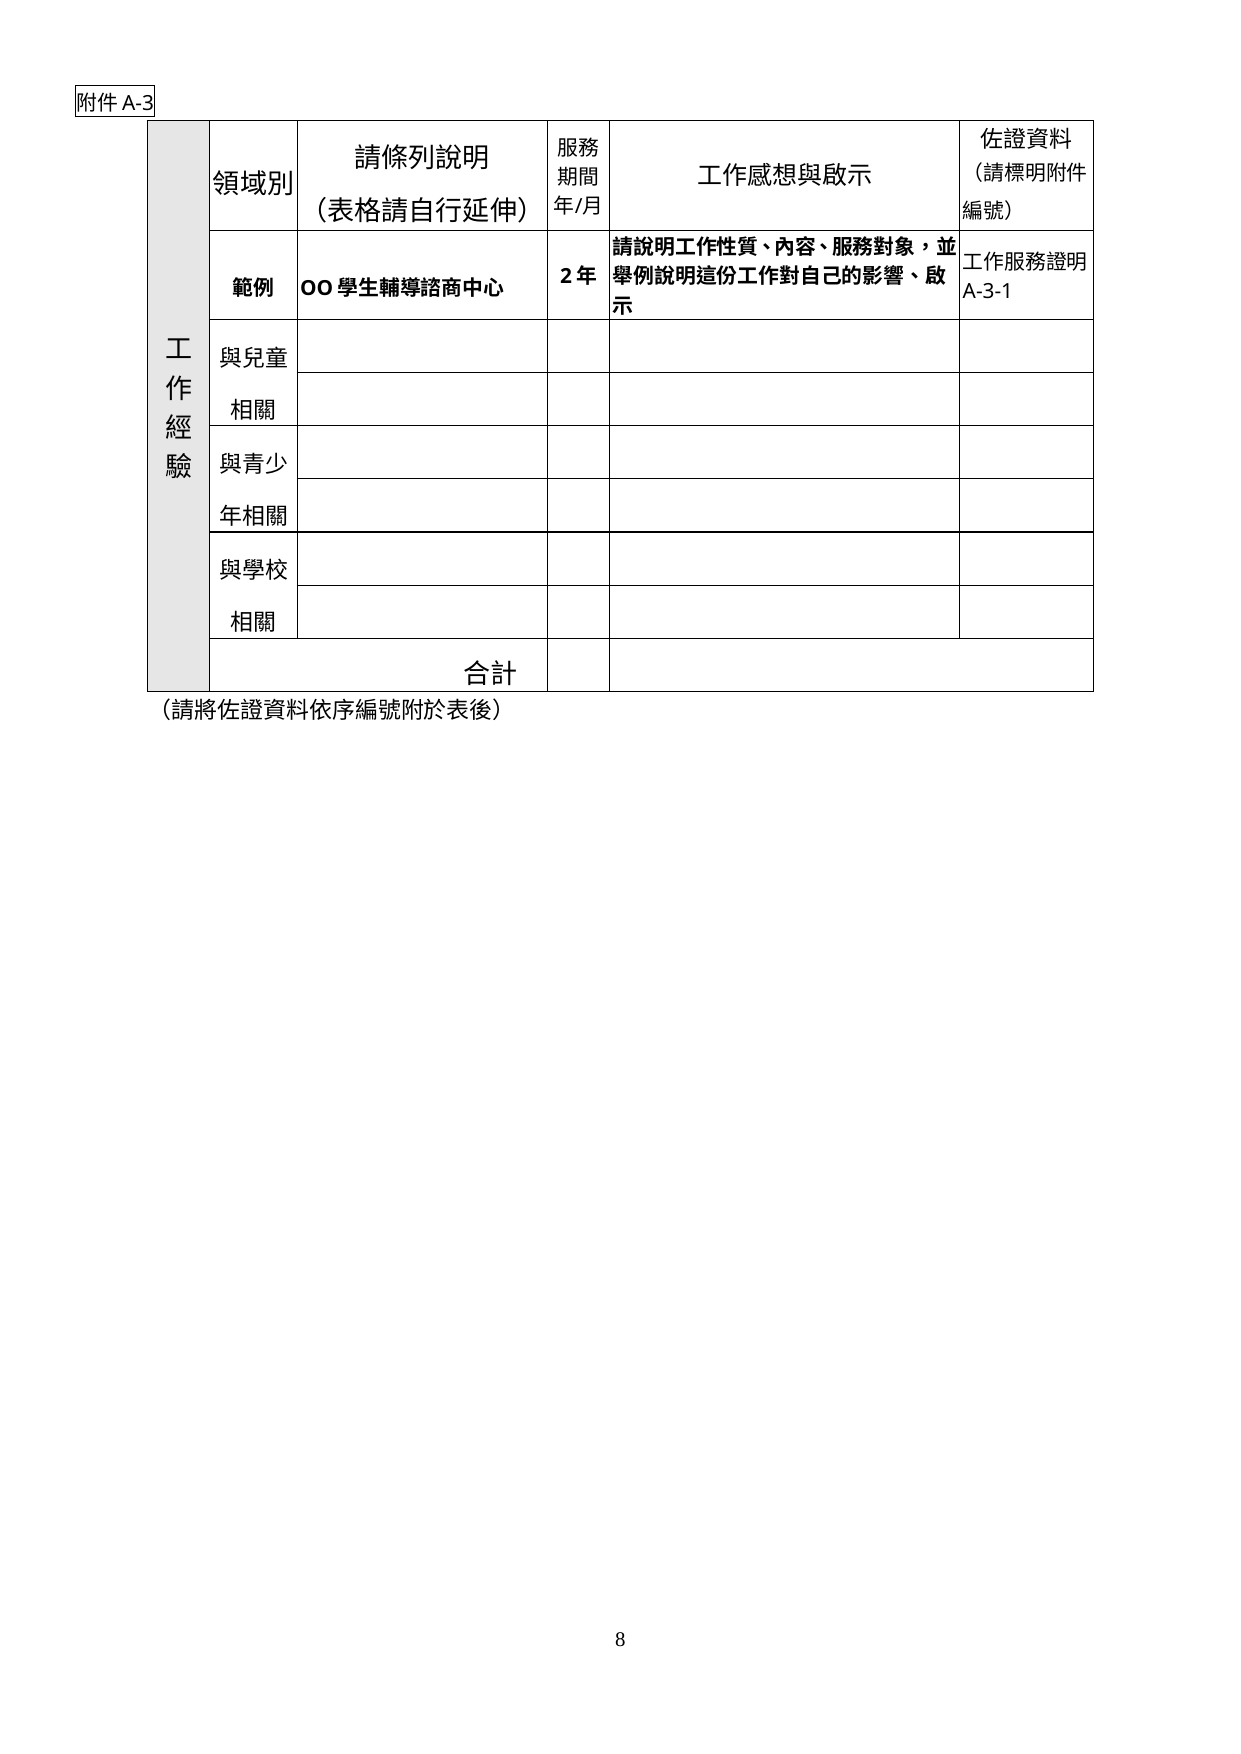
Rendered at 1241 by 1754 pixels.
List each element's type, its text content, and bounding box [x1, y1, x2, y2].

table_cell 合計 [210, 639, 547, 691]
table_header 工 作 經 驗 [148, 121, 209, 691]
table_cell [610, 639, 1093, 691]
table_cell [298, 426, 547, 478]
table_cell 與青少年相關 [210, 426, 297, 531]
table_cell [960, 373, 1093, 425]
table_cell [610, 373, 959, 425]
table_header 佐證資料 （請標明附件編號） [960, 121, 1093, 230]
table_cell [610, 533, 959, 584]
table_cell [548, 533, 609, 584]
text 附件A-3 [75, 82, 1165, 120]
table_header 服務期間 年/月 [548, 121, 609, 230]
table_cell [548, 320, 609, 372]
table_cell [960, 426, 1093, 478]
table_cell [298, 373, 547, 425]
table_cell [548, 426, 609, 478]
table_cell [548, 373, 609, 425]
table_cell 與學校相關 [210, 533, 297, 638]
table_cell [960, 533, 1093, 584]
table_cell OO學生輔導諮商中心 [298, 231, 547, 319]
table_cell [298, 320, 547, 372]
table_cell [960, 320, 1093, 372]
table_header 請條列說明 （表格請自行延伸） [298, 121, 547, 230]
table_cell [298, 586, 547, 638]
table_cell [298, 533, 547, 584]
table_cell [298, 479, 547, 531]
table_header 工作感想與啟示 [610, 121, 959, 230]
table_cell 2年 [548, 231, 609, 319]
table_cell [610, 426, 959, 478]
text （請將佐證資料依序編號附於表後） [149, 692, 1165, 725]
table_cell [548, 479, 609, 531]
table_cell [960, 586, 1093, 638]
table_cell [610, 479, 959, 531]
table_cell [610, 586, 959, 638]
table_cell [610, 320, 959, 372]
table_cell 工作服務證明A-3-1 [960, 231, 1093, 319]
table_cell [548, 639, 609, 691]
table_cell [548, 586, 609, 638]
table_cell 與兒童相關 [210, 320, 297, 425]
table_cell 範例 [210, 231, 297, 319]
table_header 領域別 [210, 121, 297, 230]
table_cell [960, 479, 1093, 531]
table_cell 請說明工作性質、內容、服務對象，並舉例說明這份工作對自己的影響、啟示 [610, 231, 959, 319]
